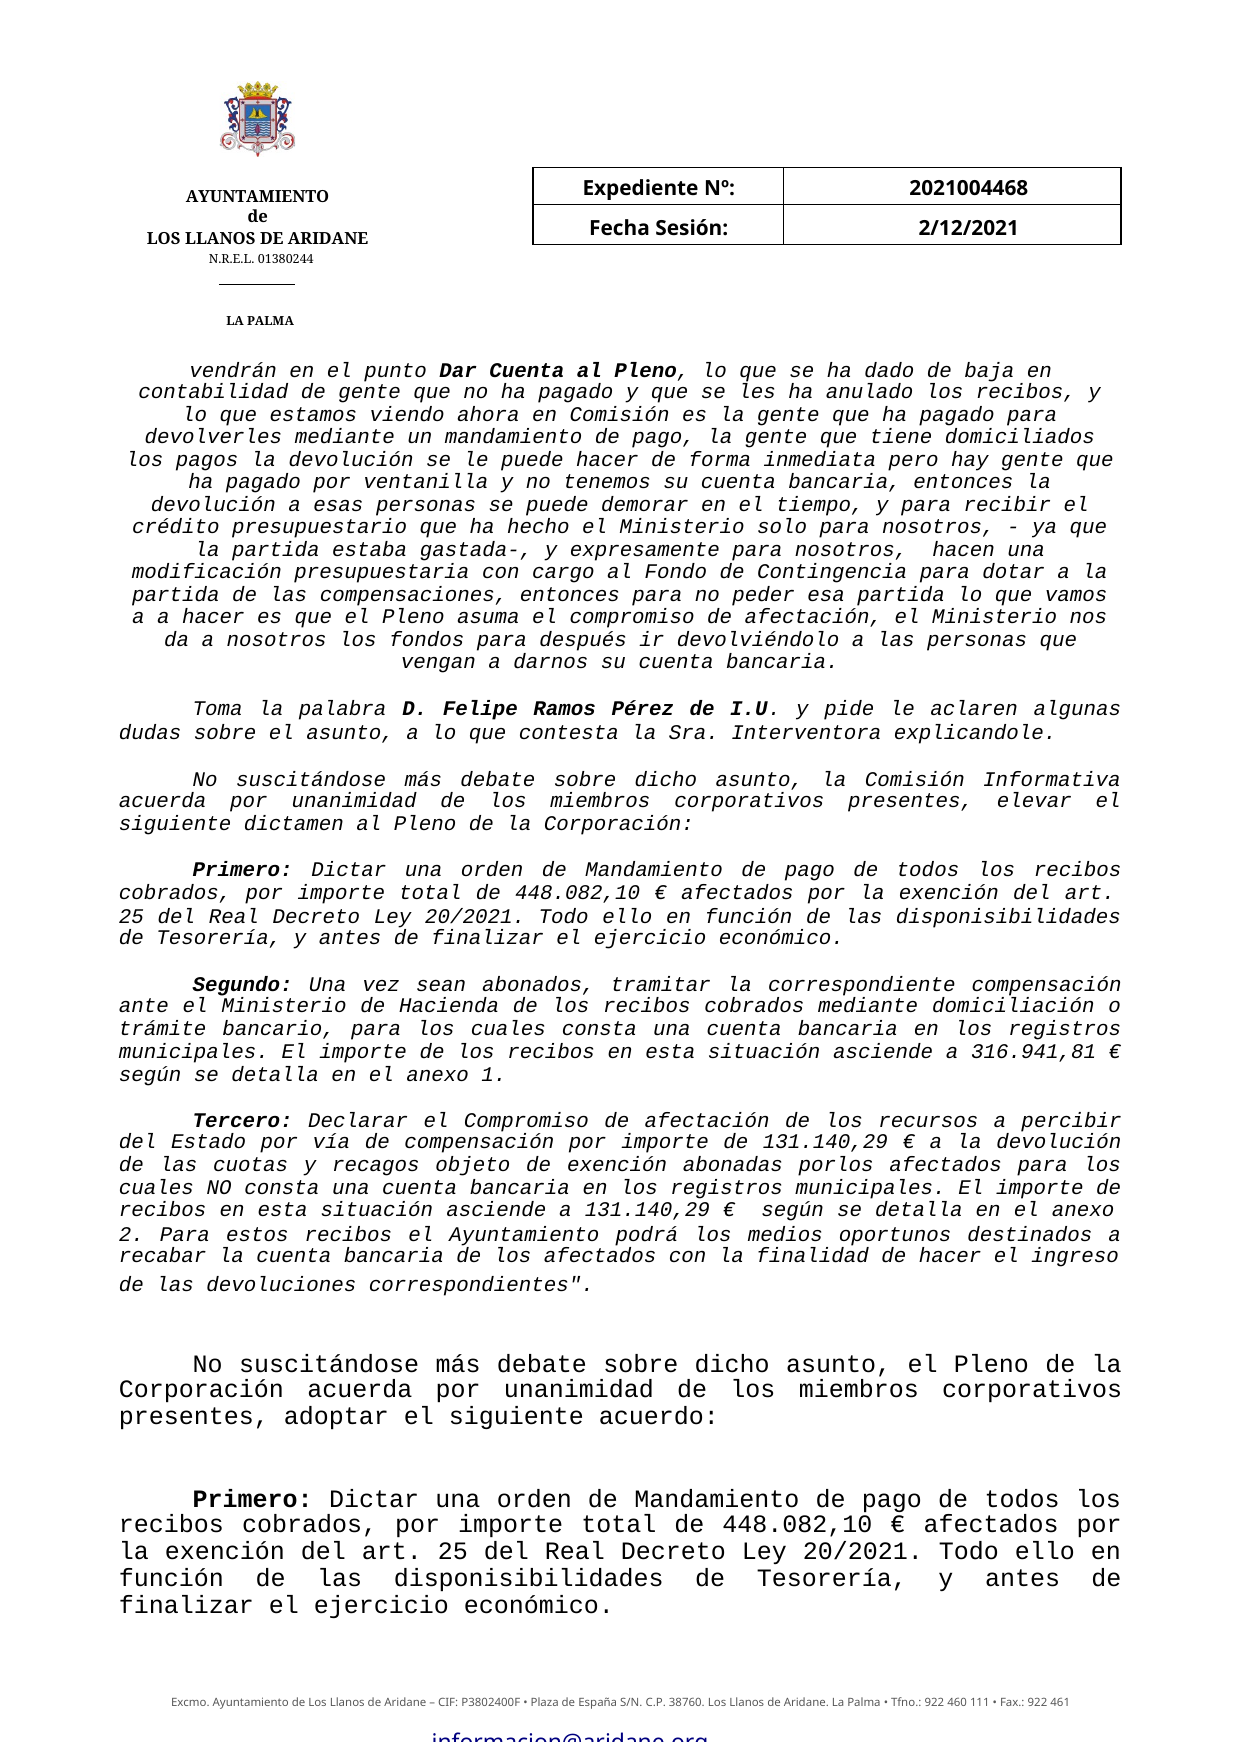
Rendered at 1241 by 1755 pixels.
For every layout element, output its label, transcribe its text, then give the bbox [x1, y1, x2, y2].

text Primero: Dictar una orden de Mandamiento de pago de todos los recibos cobrados, por importe total de 448.082,10 € afectados por la exención del art. [119, 859, 1122, 906]
table_cell 2/12/2021 [784, 205, 1120, 244]
text Segundo: Una vez sean abonados, tramitar la correspondiente compensación ante el Ministerio de Hacienda de los recibos cobrados mediante domiciliación o trámite bancario, para los cuales consta una cuenta bancaria en los registros municipales. El importe de los recibos en esta situación asciende a 316.941,81 € según se detalla en el anexo 1. [119, 974, 1122, 1087]
table_header 2021004468 [784, 168, 1120, 204]
text vendrán en el punto Dar Cuenta al Pleno, lo que se ha dado de baja en contabilidad de gente que no ha pagado y que se les ha anulado los recibos, y lo que estamos viendo ahora en Comisión es la gente que ha pagado para devolverles mediante un mandamiento de pago, la gente que tiene domiciliados los pagos la devolución se le puede hacer de forma inmediata pero hay gente que ha pagado por ventanilla y no tenemos su cuenta bancaria, entonces la devolución a esas personas se puede demorar en el tiempo, y para recibir el crédito presupuestario que ha hecho el Ministerio solo para nosotros, - ya que la partida estaba gastada-, y expresamente para nosotros, hacen una modificación presupuestaria con cargo al Fondo de Contingencia para dotar a la partida de las compensaciones, entonces para no peder esa partida lo que vamos a a hacer es que el Pleno asuma el compromiso de afectación, el Ministerio nos da a nosotros los fondos para después ir devolviéndolo a las personas que vengan a darnos su cuenta bancaria. [120, 360, 1121, 675]
text No suscitándose más debate sobre dicho asunto, la Comisión Informativa acuerda por unanimidad de los miembros corporativos presentes, elevar el siguiente dictamen al Pleno de la Corporación: [119, 768, 1122, 837]
text Primero: Dictar una orden de Mandamiento de pago de todos los recibos cobrados, por importe total de 448.082,10 € afectados por la exención del art. 25 del Real Decreto Ley 20/2021. Todo ello en función de las disponisibilidades de Tesorería, y antes de finalizar el ejercicio económico. [119, 1486, 1122, 1621]
text No suscitándose más debate sobre dicho asunto, el Pleno de la Corporación acuerda por unanimidad de los miembros corporativos presentes, adoptar el siguiente acuerdo: [119, 1351, 1122, 1432]
text 2. Para estos recibos el Ayuntamiento podrá los medios oportunos destinados a recabar la cuenta bancaria de los afectados con la finalidad de hacer el ingreso [119, 1223, 1122, 1268]
text de las devoluciones correspondientes". [119, 1274, 1134, 1297]
text N.R.E.L. 01380244 [208, 250, 1134, 267]
text LA PALMA [226, 313, 1134, 328]
text [532, 167, 1123, 248]
text Toma la palabra D. Felipe Ramos Pérez de I.U. y pide le aclaren algunas dudas sobre el asunto, a lo que contesta la Sra. Interventora explicandole. [119, 698, 1121, 746]
text AYUNTAMIENTO [120, 187, 394, 207]
text LOS LLANOS DE ARIDANE [120, 227, 395, 249]
text de [120, 207, 395, 227]
table_header Expediente Nº: [534, 168, 783, 204]
table_cell Fecha Sesión: [534, 205, 783, 244]
text Tercero: Declarar el Compromiso de afectación de los recursos a percibir del Estado por vía de compensación por importe de 131.140,29 € a la devolución de las cuotas y recagos objeto de exención abonadas porlos afectados para los cuales NO consta una cuenta bancaria en los registros municipales. El importe de recibos en esta situación asciende a 131.140,29 € según se detalla en el anexo [119, 1109, 1122, 1223]
text 25 del Real Decreto Ley 20/2021. Todo ello en función de las disponisibilidades de Tesorería, y antes de finalizar el ejercicio económico. [119, 906, 1122, 951]
